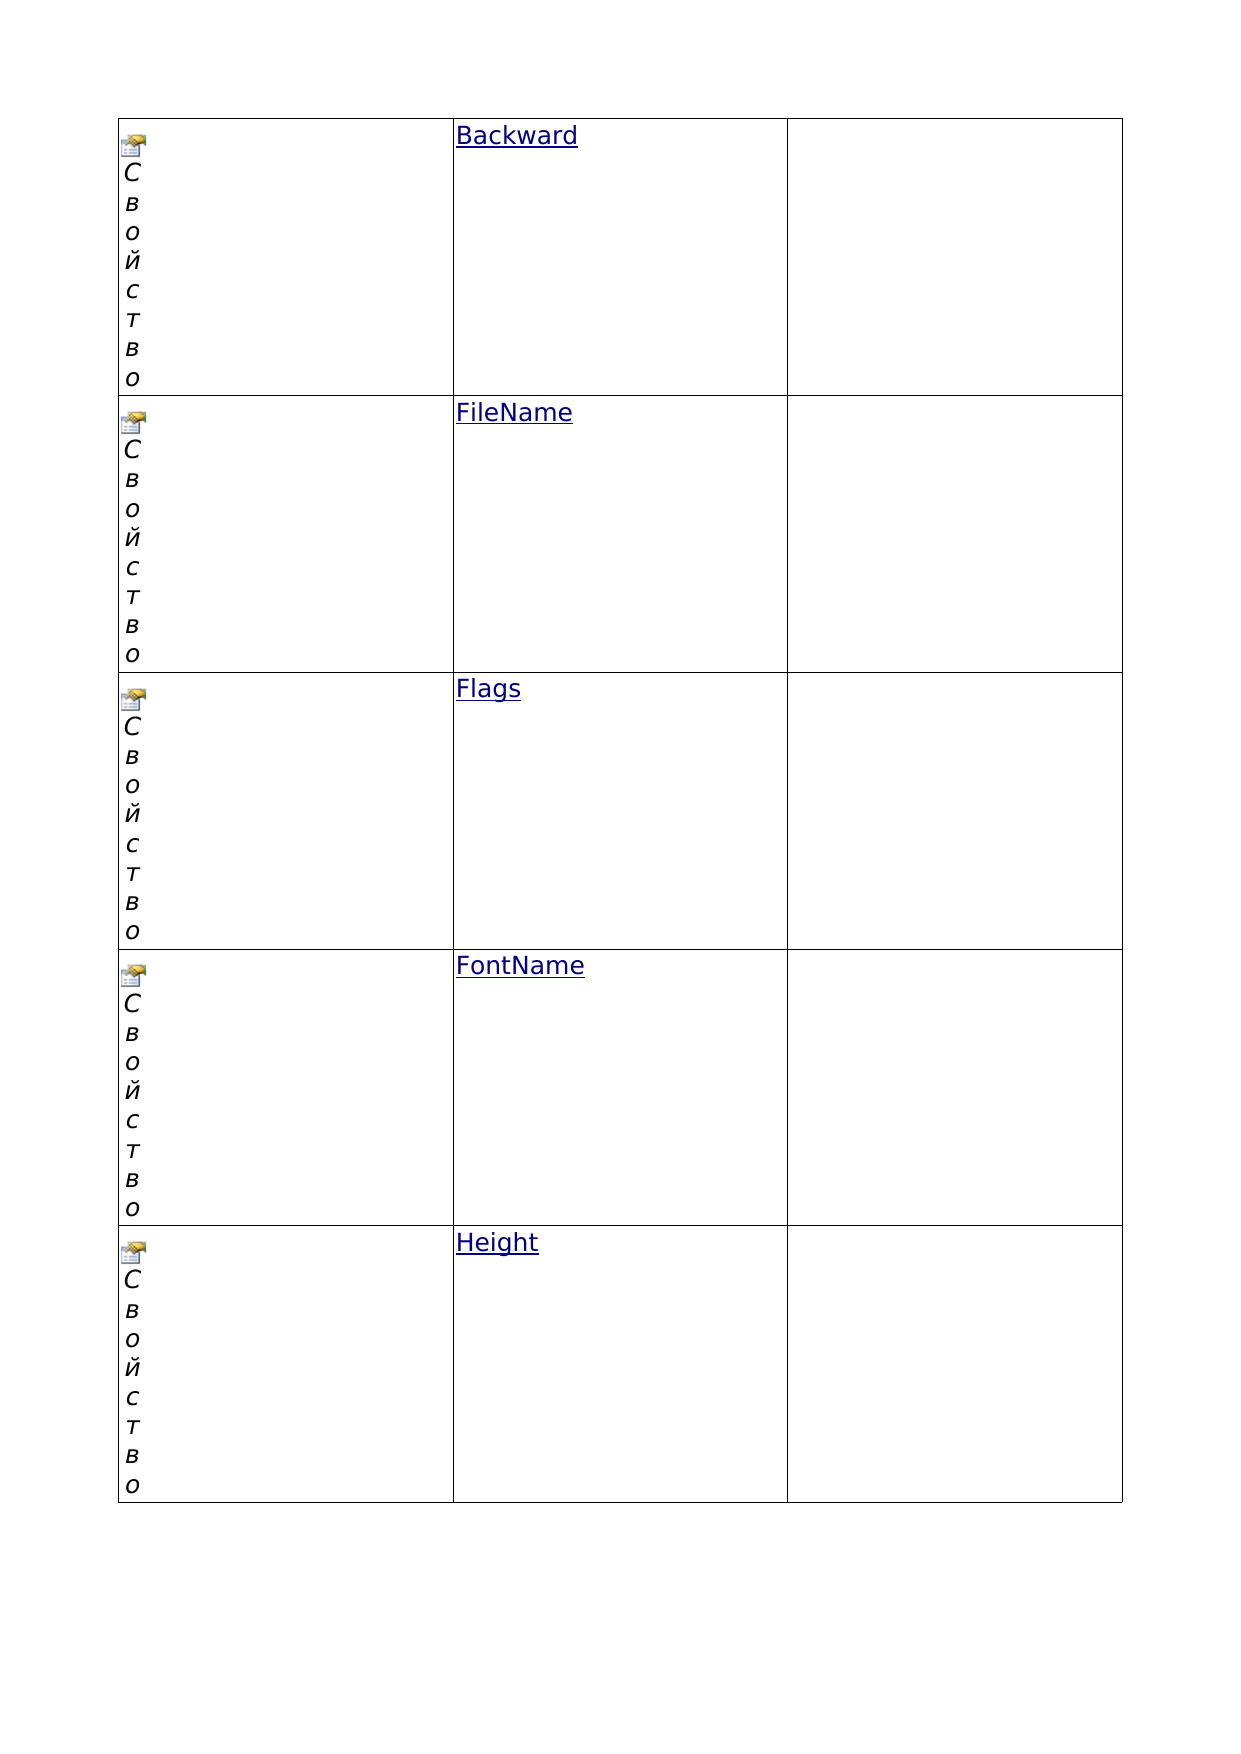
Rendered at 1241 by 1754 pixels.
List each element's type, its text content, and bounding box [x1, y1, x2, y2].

table_cell [788, 673, 1122, 948]
picture [121, 963, 147, 989]
table_cell [788, 396, 1122, 672]
table_cell [119, 950, 453, 1225]
table_cell FontName [454, 950, 787, 1225]
picture [121, 133, 147, 159]
table_cell [119, 673, 453, 948]
table_cell [119, 396, 453, 672]
table_cell Backward [454, 119, 787, 395]
picture [121, 410, 147, 436]
table_cell [788, 119, 1122, 395]
table_cell Height [454, 1226, 787, 1502]
table_cell [119, 1226, 453, 1502]
picture [121, 1240, 147, 1266]
table_cell FileName [454, 396, 787, 672]
table_cell [788, 950, 1122, 1225]
table_cell [119, 119, 453, 395]
table_cell Flags [454, 673, 787, 948]
picture [121, 687, 147, 713]
table_cell [788, 1226, 1122, 1502]
